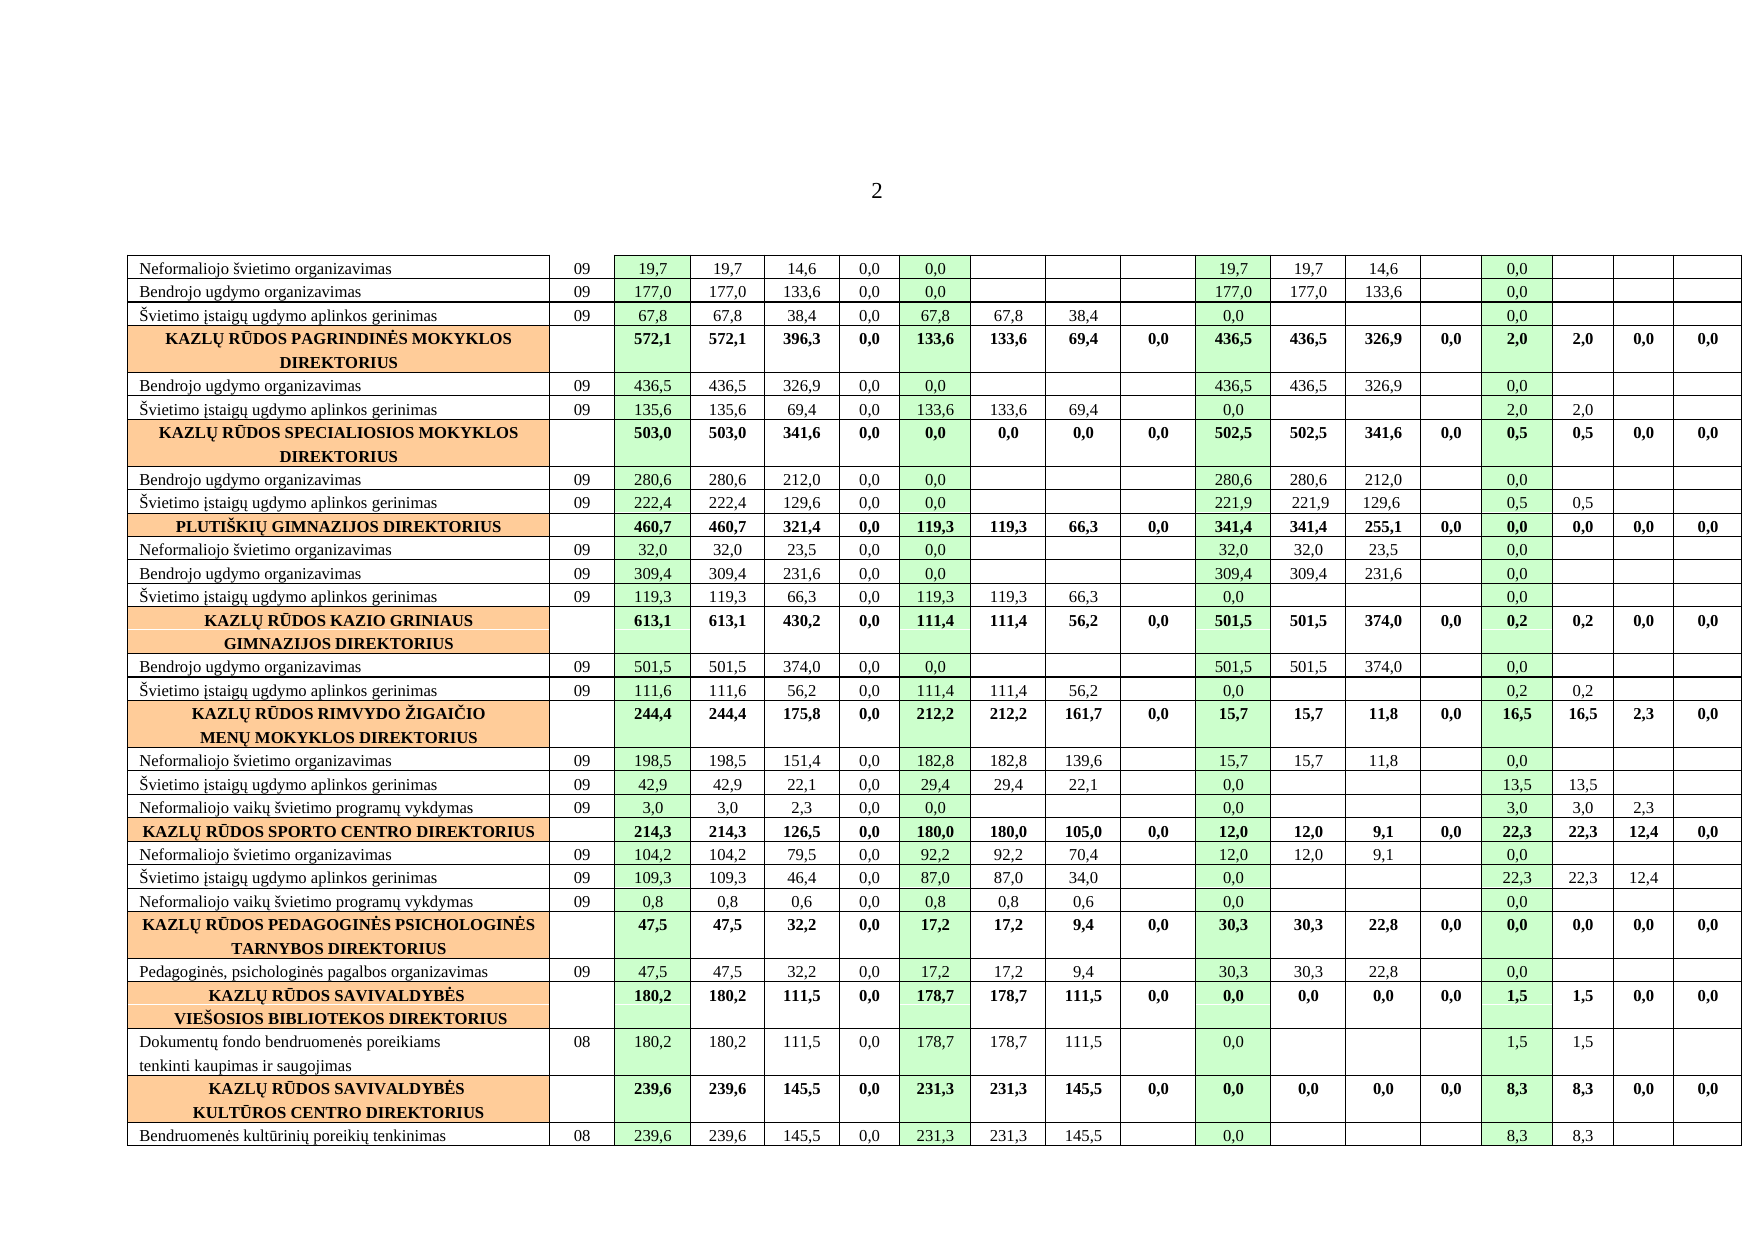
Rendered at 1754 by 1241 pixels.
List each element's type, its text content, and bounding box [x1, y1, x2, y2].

table_cell 572,1 [691, 326, 764, 348]
table_cell 0,5 [1482, 490, 1552, 512]
table_cell [1482, 348, 1552, 372]
table_cell 09 [550, 560, 614, 583]
table_cell 38,4 [765, 303, 839, 325]
table_cell [1046, 1098, 1120, 1122]
table_cell 0,0 [840, 584, 899, 606]
table_cell [1046, 537, 1120, 559]
table_cell KAZLŲ RŪDOS SPORTO CENTRO DIREKTORIUS [128, 818, 549, 841]
table_cell 0,0 [900, 560, 970, 583]
table_cell [971, 1098, 1045, 1122]
table_cell 32,0 [691, 537, 764, 559]
table_cell [900, 442, 970, 466]
table_cell [1674, 771, 1741, 794]
table_cell [1674, 748, 1741, 770]
table_cell 0,0 [840, 982, 899, 1004]
table_cell [1614, 630, 1673, 653]
table_cell [1121, 396, 1195, 419]
table_cell 0,0 [1482, 537, 1552, 559]
table_cell 0,0 [1121, 607, 1195, 629]
table_cell [1421, 865, 1481, 887]
table_cell [1046, 256, 1120, 278]
table_cell 180,0 [900, 818, 970, 841]
table_cell [691, 934, 764, 958]
table_cell [1121, 959, 1195, 981]
table_cell 13,5 [1482, 771, 1552, 794]
table_cell [1553, 442, 1613, 466]
table_cell Bendruomenės kultūrinių poreikių tenkinimas [128, 1123, 549, 1145]
table_cell Neformaliojo švietimo organizavimas [128, 842, 549, 864]
table_cell 30,3 [1196, 912, 1270, 934]
table_cell KULTŪROS CENTRO DIREKTORIUS [128, 1098, 549, 1122]
table_cell 0,0 [840, 396, 899, 419]
table_cell 119,3 [971, 584, 1045, 606]
table_cell 1,5 [1482, 1029, 1552, 1051]
table_cell 180,2 [691, 982, 764, 1004]
table_cell 8,3 [1553, 1076, 1613, 1098]
table_cell 139,6 [1046, 748, 1120, 770]
table_cell 0,0 [1482, 654, 1552, 676]
table_cell 0,0 [1421, 818, 1481, 841]
table_cell [840, 723, 899, 747]
table_cell 69,4 [1046, 326, 1120, 348]
table_cell [1614, 654, 1673, 676]
table_cell 47,5 [615, 912, 690, 934]
table_cell [1674, 1123, 1741, 1145]
table_cell 222,4 [691, 490, 764, 512]
table_cell 09 [550, 467, 614, 489]
table_cell [971, 723, 1045, 747]
table_cell 0,0 [900, 795, 970, 817]
table_cell [1421, 1029, 1481, 1051]
table_cell 1,5 [1553, 1029, 1613, 1051]
table_cell [1271, 1123, 1345, 1145]
table_cell [1271, 723, 1345, 747]
table_cell 09 [550, 279, 614, 301]
table_cell DIREKTORIUS [128, 348, 549, 372]
table_cell [1346, 303, 1420, 325]
table_cell Bendrojo ugdymo organizavimas [128, 373, 549, 395]
table_cell [1421, 771, 1481, 794]
table_cell [1553, 279, 1613, 301]
table_cell 19,7 [1196, 256, 1270, 278]
table_cell Neformaliojo švietimo organizavimas [128, 537, 549, 559]
table_cell 436,5 [691, 373, 764, 395]
table_cell 178,7 [900, 1029, 970, 1051]
table_cell [691, 1051, 764, 1075]
table_cell [1421, 842, 1481, 864]
table_cell 22,8 [1346, 912, 1420, 934]
table_cell [1346, 1005, 1420, 1028]
table_cell [1271, 584, 1345, 606]
table_cell KAZLŲ RŪDOS SPECIALIOSIOS MOKYKLOS [128, 420, 549, 442]
table_cell 3,0 [691, 795, 764, 817]
table_cell [1674, 442, 1741, 466]
table_cell [1614, 678, 1673, 700]
table_cell [1196, 1051, 1270, 1075]
table_cell DIREKTORIUS [128, 442, 549, 466]
table_cell 19,7 [1271, 256, 1345, 278]
table_cell 436,5 [1271, 373, 1345, 395]
table_cell 180,2 [615, 1029, 690, 1051]
table_cell [1271, 678, 1345, 700]
table_cell [1614, 584, 1673, 606]
table_cell [971, 442, 1045, 466]
table_cell 17,2 [900, 912, 970, 934]
table_cell 0,0 [1121, 818, 1195, 841]
table_cell 280,6 [1271, 467, 1345, 489]
table_cell 0,0 [1674, 818, 1741, 841]
table_cell 133,6 [971, 396, 1045, 419]
table_cell 0,0 [840, 279, 899, 301]
table_cell [1346, 1051, 1420, 1075]
table_cell 0,0 [1421, 701, 1481, 723]
table_cell 09 [550, 865, 614, 887]
table_cell 0,8 [900, 889, 970, 911]
table_cell 14,6 [1346, 256, 1420, 278]
table_cell 22,1 [765, 771, 839, 794]
table_cell 177,0 [691, 279, 764, 301]
table_cell 178,7 [971, 982, 1045, 1004]
table_cell [691, 1098, 764, 1122]
table_cell 0,0 [840, 842, 899, 864]
table_cell tenkinti kaupimas ir saugojimas [128, 1051, 549, 1075]
table_cell 280,6 [615, 467, 690, 489]
table_cell [840, 630, 899, 653]
table_cell 66,3 [1046, 514, 1120, 536]
table_cell 0,0 [1553, 514, 1613, 536]
table_cell MENŲ MOKYKLOS DIREKTORIUS [128, 723, 549, 747]
table_cell 501,5 [1196, 607, 1270, 629]
table_cell 0,0 [1674, 701, 1741, 723]
table_cell [1553, 959, 1613, 981]
table_cell [840, 1098, 899, 1122]
table_cell 11,8 [1346, 748, 1420, 770]
table_cell KAZLŲ RŪDOS PAGRINDINĖS MOKYKLOS [128, 326, 549, 348]
table_cell [1674, 1029, 1741, 1051]
table_cell [1346, 678, 1420, 700]
table_cell 0,8 [971, 889, 1045, 911]
table_cell 0,0 [1196, 795, 1270, 817]
table_cell 151,4 [765, 748, 839, 770]
table_cell 198,5 [615, 748, 690, 770]
table_cell [1421, 934, 1481, 958]
table_cell [1046, 654, 1120, 676]
table_cell [1346, 630, 1420, 653]
table_cell [1121, 348, 1195, 372]
table_cell [691, 1005, 764, 1028]
table_cell [1614, 373, 1673, 395]
table_cell [1346, 795, 1420, 817]
table_cell 0,0 [900, 373, 970, 395]
table_cell 182,8 [971, 748, 1045, 770]
table_cell 214,3 [691, 818, 764, 841]
table_cell 613,1 [691, 607, 764, 629]
table_cell 0,0 [1196, 889, 1270, 911]
table_cell [840, 442, 899, 466]
table_cell 09 [550, 537, 614, 559]
table_cell [691, 630, 764, 653]
table_cell 29,4 [900, 771, 970, 794]
table_cell 501,5 [615, 654, 690, 676]
table_cell [1421, 396, 1481, 419]
table_cell [765, 934, 839, 958]
table_cell [1614, 723, 1673, 747]
table_cell [1121, 467, 1195, 489]
table_cell [1614, 303, 1673, 325]
table_cell 104,2 [691, 842, 764, 864]
table_cell 0,2 [1482, 678, 1552, 700]
table_cell 0,0 [1674, 912, 1741, 934]
table_cell [1614, 1005, 1673, 1028]
table_cell [550, 514, 614, 536]
table_cell 22,3 [1482, 865, 1552, 887]
table_cell [1614, 959, 1673, 981]
table_cell [1121, 889, 1195, 911]
table_cell KAZLŲ RŪDOS SAVIVALDYBĖS [128, 1076, 549, 1098]
table_cell [1421, 630, 1481, 653]
table_cell 396,3 [765, 326, 839, 348]
table_cell 111,5 [765, 1029, 839, 1051]
table_cell [900, 934, 970, 958]
table_cell 321,4 [765, 514, 839, 536]
table_cell 111,6 [615, 678, 690, 700]
table_cell 0,0 [840, 373, 899, 395]
table_cell 8,3 [1482, 1076, 1552, 1098]
table_cell 0,0 [1121, 912, 1195, 934]
table_cell [1196, 723, 1270, 747]
table_cell [615, 630, 690, 653]
table_cell Švietimo įstaigų ugdymo aplinkos gerinimas [128, 303, 549, 325]
table_cell [550, 1076, 614, 1098]
table_cell [1553, 889, 1613, 911]
table_cell 111,4 [900, 607, 970, 629]
table_cell [1553, 560, 1613, 583]
table_cell 374,0 [1346, 607, 1420, 629]
table_cell [1614, 748, 1673, 770]
table_cell Dokumentų fondo bendruomenės poreikiams [128, 1029, 549, 1051]
table_cell 119,3 [691, 584, 764, 606]
table_cell 501,5 [1271, 654, 1345, 676]
table_cell 145,5 [1046, 1076, 1120, 1098]
table_cell 0,0 [840, 701, 899, 723]
table_cell 09 [550, 373, 614, 395]
table_cell 46,4 [765, 865, 839, 887]
table_cell Švietimo įstaigų ugdymo aplinkos gerinimas [128, 396, 549, 419]
table_cell [550, 326, 614, 348]
table_cell 309,4 [1271, 560, 1345, 583]
table_cell 34,0 [1046, 865, 1120, 887]
table_cell [1674, 795, 1741, 817]
table_cell 12,0 [1196, 818, 1270, 841]
table_cell 178,7 [900, 982, 970, 1004]
table_cell 92,2 [900, 842, 970, 864]
table_cell [971, 467, 1045, 489]
table_cell [1482, 1051, 1552, 1075]
table_cell [1421, 723, 1481, 747]
table_cell 309,4 [615, 560, 690, 583]
table_cell [1421, 889, 1481, 911]
table_cell [1614, 442, 1673, 466]
table_cell [1271, 865, 1345, 887]
table_cell 9,1 [1346, 842, 1420, 864]
table_cell [900, 630, 970, 653]
table_cell [1271, 889, 1345, 911]
table_cell [1482, 934, 1552, 958]
table_cell 0,0 [1674, 982, 1741, 1004]
table_cell [1346, 584, 1420, 606]
table_cell [1553, 373, 1613, 395]
table_cell [1674, 865, 1741, 887]
table_cell 09 [550, 396, 614, 419]
table_cell 180,2 [615, 982, 690, 1004]
table_cell 111,6 [691, 678, 764, 700]
table_cell 16,5 [1482, 701, 1552, 723]
table_cell [1046, 442, 1120, 466]
table_cell 92,2 [971, 842, 1045, 864]
table_cell [1614, 560, 1673, 583]
table_cell [1346, 348, 1420, 372]
table_cell 177,0 [1271, 279, 1345, 301]
table_cell [1421, 654, 1481, 676]
table_cell 16,5 [1553, 701, 1613, 723]
table_cell 503,0 [615, 420, 690, 442]
table_cell [1614, 771, 1673, 794]
table_cell [971, 537, 1045, 559]
table_cell Bendrojo ugdymo organizavimas [128, 467, 549, 489]
table_cell 09 [550, 678, 614, 700]
table_cell 133,6 [765, 279, 839, 301]
table_cell 15,7 [1271, 701, 1345, 723]
table_cell [765, 348, 839, 372]
table_cell 0,0 [1674, 514, 1741, 536]
table_cell 0,0 [840, 654, 899, 676]
table_cell [1121, 560, 1195, 583]
table_cell [1421, 490, 1481, 512]
table_cell 0,0 [971, 420, 1045, 442]
table_cell 0,8 [615, 889, 690, 911]
table_cell 145,5 [765, 1076, 839, 1098]
table_cell [1271, 1005, 1345, 1028]
table_cell 30,3 [1271, 912, 1345, 934]
table_cell 32,2 [765, 912, 839, 934]
table_cell 0,0 [840, 560, 899, 583]
table_cell [1553, 348, 1613, 372]
table_cell 503,0 [691, 420, 764, 442]
table_cell [971, 348, 1045, 372]
table_cell [1196, 934, 1270, 958]
table_cell [1421, 348, 1481, 372]
table_cell [1421, 748, 1481, 770]
table_cell 0,0 [1614, 982, 1673, 1004]
table_cell [1121, 373, 1195, 395]
table_cell [1553, 467, 1613, 489]
table_cell [1674, 1098, 1741, 1122]
table_cell [1674, 256, 1741, 278]
table_cell 9,1 [1346, 818, 1420, 841]
table_cell [1346, 396, 1420, 419]
table_cell 212,0 [765, 467, 839, 489]
table_cell [1421, 467, 1481, 489]
table_cell [1196, 1005, 1270, 1028]
table_cell 17,2 [900, 959, 970, 981]
table_cell 0,0 [1421, 912, 1481, 934]
table_cell [1421, 560, 1481, 583]
table_cell [971, 795, 1045, 817]
table_cell 67,8 [971, 303, 1045, 325]
table_cell [971, 1005, 1045, 1028]
table_cell 133,6 [900, 326, 970, 348]
table_cell 326,9 [1346, 373, 1420, 395]
table_cell [1674, 396, 1741, 419]
table_cell 0,0 [1046, 420, 1120, 442]
table_cell 30,3 [1271, 959, 1345, 981]
table_cell 111,4 [971, 607, 1045, 629]
table_cell 23,5 [765, 537, 839, 559]
table_cell GIMNAZIJOS DIREKTORIUS [128, 630, 549, 653]
table_cell 15,7 [1271, 748, 1345, 770]
table_cell 111,5 [765, 982, 839, 1004]
table_cell [1046, 630, 1120, 653]
table_cell [1553, 584, 1613, 606]
table_cell 0,2 [1553, 678, 1613, 700]
table_cell 129,6 [1346, 490, 1420, 512]
table_cell 326,9 [765, 373, 839, 395]
table_cell [971, 256, 1045, 278]
table_cell 0,0 [1482, 303, 1552, 325]
table_cell 0,0 [840, 303, 899, 325]
table_cell [1674, 842, 1741, 864]
table_cell [1674, 373, 1741, 395]
table_cell [550, 982, 614, 1004]
table_cell [1553, 1098, 1613, 1122]
table_cell 0,0 [840, 912, 899, 934]
table_cell [971, 934, 1045, 958]
table_cell 0,0 [1121, 420, 1195, 442]
table_cell 08 [550, 1029, 614, 1051]
table_cell 22,8 [1346, 959, 1420, 981]
table_cell 32,2 [765, 959, 839, 981]
table_cell 145,5 [1046, 1123, 1120, 1145]
table_cell Pedagoginės, psichologinės pagalbos organizavimas [128, 959, 549, 981]
table_cell 66,3 [1046, 584, 1120, 606]
table_cell [1121, 678, 1195, 700]
table_cell [550, 420, 614, 442]
table_cell 0,0 [1196, 303, 1270, 325]
table_cell [1614, 1029, 1673, 1051]
table_cell 0,0 [1482, 373, 1552, 395]
table_cell 0,0 [1482, 912, 1552, 934]
table_cell 231,3 [971, 1123, 1045, 1145]
table_cell [971, 560, 1045, 583]
table_cell [1121, 584, 1195, 606]
table_cell 244,4 [615, 701, 690, 723]
table_cell 0,0 [1482, 467, 1552, 489]
table_cell [1614, 1051, 1673, 1075]
table_cell [1121, 630, 1195, 653]
table_cell KAZLŲ RŪDOS RIMVYDO ŽIGAIČIO [128, 701, 549, 723]
table_cell [1421, 303, 1481, 325]
table_cell [1271, 442, 1345, 466]
table_cell 0,0 [1271, 982, 1345, 1004]
table_cell [1271, 348, 1345, 372]
table_cell 1,5 [1553, 982, 1613, 1004]
table_cell 0,0 [1196, 1123, 1270, 1145]
table_cell 111,4 [971, 678, 1045, 700]
table_cell 221,9 [1196, 490, 1270, 512]
table_cell 56,2 [1046, 607, 1120, 629]
table_cell 0,8 [691, 889, 764, 911]
table_cell 67,8 [900, 303, 970, 325]
table_cell 14,6 [765, 256, 839, 278]
table_cell 47,5 [691, 912, 764, 934]
table_cell [1421, 584, 1481, 606]
table_cell [900, 723, 970, 747]
table_cell 2,0 [1553, 326, 1613, 348]
table_cell [1271, 795, 1345, 817]
table_cell [550, 723, 614, 747]
table_cell 9,4 [1046, 959, 1120, 981]
table_cell [1614, 279, 1673, 301]
table_cell 231,3 [971, 1076, 1045, 1098]
table_cell [1271, 1098, 1345, 1122]
table_cell 11,8 [1346, 701, 1420, 723]
table_cell 374,0 [1346, 654, 1420, 676]
table_cell [1121, 748, 1195, 770]
table_cell 2,0 [1553, 396, 1613, 419]
table_cell 09 [550, 303, 614, 325]
table_cell PLUTIŠKIŲ GIMNAZIJOS DIREKTORIUS [128, 514, 549, 536]
table_cell Švietimo įstaigų ugdymo aplinkos gerinimas [128, 490, 549, 512]
table_cell 0,0 [1346, 1076, 1420, 1098]
table_cell [691, 348, 764, 372]
table_cell [550, 912, 614, 934]
table_cell 341,6 [1346, 420, 1420, 442]
table_cell 0,0 [1121, 514, 1195, 536]
table_cell 56,2 [765, 678, 839, 700]
table_cell [1421, 1123, 1481, 1145]
table_cell 239,6 [691, 1076, 764, 1098]
table_cell 19,7 [691, 256, 764, 278]
table_cell 374,0 [765, 654, 839, 676]
table_cell [1046, 490, 1120, 512]
table_cell 22,3 [1553, 818, 1613, 841]
table_cell [550, 934, 614, 958]
table_cell 12,0 [1196, 842, 1270, 864]
table_cell [615, 442, 690, 466]
table_cell [1121, 537, 1195, 559]
table_cell [550, 701, 614, 723]
table_cell [765, 1005, 839, 1028]
table_cell 501,5 [1271, 607, 1345, 629]
table_cell 0,0 [840, 889, 899, 911]
table_cell 0,0 [840, 865, 899, 887]
table_cell [550, 1005, 614, 1028]
table_cell 0,2 [1553, 607, 1613, 629]
table_cell 19,7 [615, 256, 690, 278]
table_cell Bendrojo ugdymo organizavimas [128, 560, 549, 583]
table_cell [1121, 279, 1195, 301]
table_cell 12,0 [1271, 818, 1345, 841]
table_cell [691, 723, 764, 747]
table_cell 87,0 [900, 865, 970, 887]
table_cell [1271, 303, 1345, 325]
table_cell 231,3 [900, 1076, 970, 1098]
table_cell [971, 630, 1045, 653]
table_cell [1121, 865, 1195, 887]
table_cell [1121, 1005, 1195, 1028]
table_cell [1121, 1098, 1195, 1122]
table_cell 341,4 [1196, 514, 1270, 536]
table_cell 0,0 [1421, 982, 1481, 1004]
table_cell 309,4 [1196, 560, 1270, 583]
table_cell [1046, 348, 1120, 372]
table_cell [1121, 654, 1195, 676]
table_cell 70,4 [1046, 842, 1120, 864]
table_cell 66,3 [765, 584, 839, 606]
table_cell [1614, 1098, 1673, 1122]
table_cell [1421, 1098, 1481, 1122]
table_cell [1674, 537, 1741, 559]
table_cell [1674, 1005, 1741, 1028]
table_cell 436,5 [1196, 373, 1270, 395]
table_cell 09 [550, 959, 614, 981]
table_cell [971, 1051, 1045, 1075]
table_cell 0,0 [1271, 1076, 1345, 1098]
table_cell 0,6 [1046, 889, 1120, 911]
table_cell [1271, 771, 1345, 794]
table_cell 255,1 [1346, 514, 1420, 536]
table_cell 221,9 [1271, 490, 1345, 512]
table_cell 0,0 [1614, 420, 1673, 442]
table_cell 0,0 [840, 748, 899, 770]
table_cell TARNYBOS DIREKTORIUS [128, 934, 549, 958]
table_cell 2,0 [1482, 396, 1552, 419]
table_cell 0,0 [1614, 607, 1673, 629]
table_cell 119,3 [900, 584, 970, 606]
table_cell [550, 630, 614, 653]
table_cell [1553, 630, 1613, 653]
table_cell 0,0 [1421, 1076, 1481, 1098]
table_cell 613,1 [615, 607, 690, 629]
table_cell 8,3 [1553, 1123, 1613, 1145]
table_cell 0,0 [840, 1076, 899, 1098]
table_cell 0,0 [1674, 326, 1741, 348]
table_cell Neformaliojo vaikų švietimo programų vykdymas [128, 795, 549, 817]
table_cell [615, 348, 690, 372]
table_cell 0,0 [1614, 326, 1673, 348]
table_cell 133,6 [900, 396, 970, 419]
table_cell Bendrojo ugdymo organizavimas [128, 279, 549, 301]
table_cell Švietimo įstaigų ugdymo aplinkos gerinimas [128, 678, 549, 700]
table_cell [1614, 842, 1673, 864]
table_cell [1271, 1029, 1345, 1051]
table_cell 111,4 [900, 678, 970, 700]
table_cell [1271, 396, 1345, 419]
table_cell [1553, 537, 1613, 559]
table_cell 0,0 [900, 490, 970, 512]
table_cell [1674, 723, 1741, 747]
table_cell [1553, 654, 1613, 676]
table_cell [765, 630, 839, 653]
table_cell [971, 279, 1045, 301]
table_cell [765, 1051, 839, 1075]
table_cell [1121, 795, 1195, 817]
table_cell Švietimo įstaigų ugdymo aplinkos gerinimas [128, 771, 549, 794]
table_cell 0,0 [1196, 396, 1270, 419]
table_cell 0,0 [1196, 982, 1270, 1004]
table_cell 1,5 [1482, 982, 1552, 1004]
table_cell 0,0 [840, 678, 899, 700]
table_cell 0,0 [1482, 959, 1552, 981]
table_cell 0,0 [1482, 842, 1552, 864]
table_cell 09 [550, 255, 614, 278]
table_cell 502,5 [1271, 420, 1345, 442]
table_cell 0,0 [1121, 701, 1195, 723]
table_cell 0,0 [1421, 420, 1481, 442]
table_cell [1196, 348, 1270, 372]
table_cell [1196, 1098, 1270, 1122]
table_cell 22,3 [1482, 818, 1552, 841]
table_cell [1482, 1098, 1552, 1122]
table_cell 0,0 [1482, 256, 1552, 278]
table_cell 09 [550, 771, 614, 794]
table_cell [1614, 396, 1673, 419]
table_cell 12,4 [1614, 818, 1673, 841]
table_cell [550, 1051, 614, 1075]
table_cell 29,4 [971, 771, 1045, 794]
table_cell 135,6 [615, 396, 690, 419]
table_cell [1046, 560, 1120, 583]
table_cell [900, 1098, 970, 1122]
table_cell 326,9 [1346, 326, 1420, 348]
table_cell [1482, 723, 1552, 747]
table_cell 69,4 [1046, 396, 1120, 419]
table_cell 177,0 [1196, 279, 1270, 301]
table_cell [1271, 934, 1345, 958]
table_cell 460,7 [615, 514, 690, 536]
table_cell [1614, 256, 1673, 278]
table_cell 0,0 [1482, 889, 1552, 911]
table_cell 0,0 [1614, 912, 1673, 934]
table_cell 501,5 [691, 654, 764, 676]
table_cell 0,0 [1482, 560, 1552, 583]
table_cell 0,0 [1421, 514, 1481, 536]
table_cell [765, 723, 839, 747]
table_cell 104,2 [615, 842, 690, 864]
table_cell 17,2 [971, 959, 1045, 981]
table_cell [971, 373, 1045, 395]
table_cell 198,5 [691, 748, 764, 770]
table_cell 0,5 [1553, 420, 1613, 442]
table_cell 502,5 [1196, 420, 1270, 442]
table_cell 8,3 [1482, 1123, 1552, 1145]
table_cell 133,6 [1346, 279, 1420, 301]
table_cell [1346, 771, 1420, 794]
table_cell [1121, 934, 1195, 958]
table_cell 79,5 [765, 842, 839, 864]
table_cell [1553, 1051, 1613, 1075]
table_cell [1674, 584, 1741, 606]
table_cell 13,5 [1553, 771, 1613, 794]
table_cell [1421, 795, 1481, 817]
table_cell VIEŠOSIOS BIBLIOTEKOS DIREKTORIUS [128, 1005, 549, 1028]
table_cell [1046, 1005, 1120, 1028]
table_cell 09 [550, 654, 614, 676]
table_cell 0,0 [1121, 326, 1195, 348]
table_cell [840, 1051, 899, 1075]
table_cell 341,4 [1271, 514, 1345, 536]
table_cell [1046, 279, 1120, 301]
table_cell [550, 818, 614, 841]
table_cell [615, 934, 690, 958]
table_cell 436,5 [1196, 326, 1270, 348]
table_cell [1553, 256, 1613, 278]
table_cell [1482, 442, 1552, 466]
table_cell 0,0 [1482, 748, 1552, 770]
table_cell 126,5 [765, 818, 839, 841]
table_cell 111,5 [1046, 982, 1120, 1004]
table_cell 2,3 [765, 795, 839, 817]
table_cell [1614, 889, 1673, 911]
table_cell [1614, 537, 1673, 559]
table_cell [1553, 934, 1613, 958]
table_cell 22,3 [1553, 865, 1613, 887]
table_cell [1553, 303, 1613, 325]
table_cell 0,0 [1421, 326, 1481, 348]
table_cell [971, 654, 1045, 676]
table_cell 214,3 [615, 818, 690, 841]
table_cell [1421, 279, 1481, 301]
table_cell [615, 1051, 690, 1075]
table_cell KAZLŲ RŪDOS KAZIO GRINIAUS [128, 607, 549, 629]
table_cell 0,0 [840, 1029, 899, 1051]
table_cell 212,2 [971, 701, 1045, 723]
table_cell [1196, 630, 1270, 653]
table_cell 30,3 [1196, 959, 1270, 981]
table_cell 0,0 [900, 654, 970, 676]
table_cell [1421, 442, 1481, 466]
table_cell 178,7 [971, 1029, 1045, 1051]
table_cell Neformaliojo švietimo organizavimas [128, 256, 549, 278]
table_cell 0,0 [840, 490, 899, 512]
table_cell [1553, 748, 1613, 770]
table_cell 0,0 [900, 420, 970, 442]
table_cell 222,4 [615, 490, 690, 512]
table_cell 38,4 [1046, 303, 1120, 325]
table_cell 08 [550, 1123, 614, 1145]
table_cell 0,2 [1482, 607, 1552, 629]
table_cell [1121, 1123, 1195, 1145]
table_cell [1674, 959, 1741, 981]
table_cell 0,0 [1674, 420, 1741, 442]
table_cell 32,0 [615, 537, 690, 559]
table_cell 0,0 [1346, 982, 1420, 1004]
table_cell 0,6 [765, 889, 839, 911]
table_cell 09 [550, 584, 614, 606]
table_cell 0,0 [1196, 584, 1270, 606]
table_cell [900, 348, 970, 372]
table_cell 177,0 [615, 279, 690, 301]
table_cell 231,3 [900, 1123, 970, 1145]
table_cell [765, 442, 839, 466]
table_cell 212,0 [1346, 467, 1420, 489]
table_cell [1346, 934, 1420, 958]
table_cell 09 [550, 842, 614, 864]
table_cell 3,0 [615, 795, 690, 817]
table_cell [1614, 467, 1673, 489]
table_cell [1553, 723, 1613, 747]
table_cell 0,0 [1482, 514, 1552, 536]
table_cell [1674, 490, 1741, 512]
table_cell 145,5 [765, 1123, 839, 1145]
table_cell 09 [550, 748, 614, 770]
table_cell [550, 607, 614, 629]
table_cell [1614, 490, 1673, 512]
table_cell 436,5 [615, 373, 690, 395]
table_cell [691, 442, 764, 466]
table_cell 0,0 [1121, 1076, 1195, 1098]
table_cell 109,3 [691, 865, 764, 887]
table_cell [1346, 1123, 1420, 1145]
table_cell 12,0 [1271, 842, 1345, 864]
table_cell 15,7 [1196, 701, 1270, 723]
table_cell [550, 348, 614, 372]
table_cell 239,6 [615, 1123, 690, 1145]
table_cell 0,0 [840, 795, 899, 817]
table_cell 67,8 [615, 303, 690, 325]
table_cell [1046, 795, 1120, 817]
table_cell [1421, 537, 1481, 559]
table_cell 42,9 [691, 771, 764, 794]
table_cell [1614, 1123, 1673, 1145]
table_cell 09 [550, 889, 614, 911]
table_cell [1121, 303, 1195, 325]
table_cell [550, 1098, 614, 1122]
table_cell [1121, 771, 1195, 794]
table_cell 0,0 [1614, 1076, 1673, 1098]
table_cell 572,1 [615, 326, 690, 348]
table_cell 0,0 [840, 326, 899, 348]
table_cell 0,0 [840, 771, 899, 794]
table_cell [1421, 678, 1481, 700]
table_cell [1046, 467, 1120, 489]
table_cell 87,0 [971, 865, 1045, 887]
table_cell [1346, 889, 1420, 911]
table_cell Švietimo įstaigų ugdymo aplinkos gerinimas [128, 584, 549, 606]
table_cell 09 [550, 490, 614, 512]
table_cell 47,5 [615, 959, 690, 981]
table_cell 0,0 [840, 607, 899, 629]
table_cell 0,0 [840, 959, 899, 981]
table_cell 175,8 [765, 701, 839, 723]
table_cell [1121, 442, 1195, 466]
table_cell [1674, 279, 1741, 301]
table_cell [1421, 373, 1481, 395]
table_cell [1674, 654, 1741, 676]
table_cell [1346, 442, 1420, 466]
table_cell [1674, 630, 1741, 653]
table_cell 2,3 [1614, 795, 1673, 817]
table_cell 239,6 [615, 1076, 690, 1098]
table_cell [1674, 560, 1741, 583]
table_cell 180,2 [691, 1029, 764, 1051]
table_cell 0,0 [1482, 584, 1552, 606]
table_cell [615, 723, 690, 747]
table_cell 135,6 [691, 396, 764, 419]
table_cell 0,0 [1196, 865, 1270, 887]
table_cell 309,4 [691, 560, 764, 583]
table_cell [1674, 1051, 1741, 1075]
table_cell 67,8 [691, 303, 764, 325]
table_cell 15,7 [1196, 748, 1270, 770]
table_cell KAZLŲ RŪDOS PEDAGOGINĖS PSICHOLOGINĖS [128, 912, 549, 934]
table_cell [1046, 373, 1120, 395]
table_cell Neformaliojo švietimo organizavimas [128, 748, 549, 770]
table_cell [1553, 842, 1613, 864]
table_cell 32,0 [1271, 537, 1345, 559]
table_cell 3,0 [1553, 795, 1613, 817]
table_cell [1614, 348, 1673, 372]
table_cell [1421, 256, 1481, 278]
table_cell [1674, 678, 1741, 700]
table_cell [1121, 842, 1195, 864]
table_cell [1121, 1051, 1195, 1075]
table_cell [615, 1098, 690, 1122]
table_cell 231,6 [765, 560, 839, 583]
table_cell 0,0 [840, 420, 899, 442]
table_cell 2,3 [1614, 701, 1673, 723]
table_cell [1046, 723, 1120, 747]
table_cell 239,6 [691, 1123, 764, 1145]
table_cell [1121, 723, 1195, 747]
table_cell [1346, 723, 1420, 747]
table_cell 0,0 [1121, 982, 1195, 1004]
table_cell 0,0 [1674, 607, 1741, 629]
table_cell [1421, 959, 1481, 981]
table_cell [900, 1005, 970, 1028]
table_cell 161,7 [1046, 701, 1120, 723]
table_cell [1121, 256, 1195, 278]
table_cell 09 [550, 795, 614, 817]
table_cell [1674, 348, 1741, 372]
table_cell Neformaliojo vaikų švietimo programų vykdymas [128, 889, 549, 911]
table_cell 0,5 [1553, 490, 1613, 512]
table_cell 0,0 [1196, 771, 1270, 794]
table_cell 0,0 [900, 279, 970, 301]
table_cell [1674, 889, 1741, 911]
table_cell 2,0 [1482, 326, 1552, 348]
table_cell 280,6 [1196, 467, 1270, 489]
table_cell 23,5 [1346, 537, 1420, 559]
table_cell 17,2 [971, 912, 1045, 934]
table_cell [900, 1051, 970, 1075]
table_cell 69,4 [765, 396, 839, 419]
table_cell [1046, 934, 1120, 958]
table_cell 3,0 [1482, 795, 1552, 817]
table_cell [1346, 865, 1420, 887]
table_cell [840, 934, 899, 958]
table_cell 9,4 [1046, 912, 1120, 934]
table_cell [840, 348, 899, 372]
table_cell 0,0 [1421, 607, 1481, 629]
table_cell [1271, 630, 1345, 653]
table_cell 0,0 [1614, 514, 1673, 536]
table_cell 133,6 [971, 326, 1045, 348]
table_cell [1421, 1051, 1481, 1075]
table_cell 0,0 [840, 1123, 899, 1145]
table_cell 280,6 [691, 467, 764, 489]
table_cell 0,0 [900, 467, 970, 489]
table_cell 0,5 [1482, 420, 1552, 442]
table_cell 501,5 [1196, 654, 1270, 676]
table_cell 341,6 [765, 420, 839, 442]
table_cell [1421, 1005, 1481, 1028]
table_cell [1674, 467, 1741, 489]
table_cell [1346, 1029, 1420, 1051]
table_cell [1196, 442, 1270, 466]
table_cell 0,0 [840, 537, 899, 559]
table_cell 231,6 [1346, 560, 1420, 583]
table_cell 32,0 [1196, 537, 1270, 559]
table_cell 12,4 [1614, 865, 1673, 887]
table_cell 47,5 [691, 959, 764, 981]
table_cell 0,0 [840, 818, 899, 841]
table_cell [971, 490, 1045, 512]
table_cell 129,6 [765, 490, 839, 512]
table_cell 119,3 [900, 514, 970, 536]
table_cell 105,0 [1046, 818, 1120, 841]
table_cell [1674, 303, 1741, 325]
table_cell 119,3 [615, 584, 690, 606]
table_cell [840, 1005, 899, 1028]
table_cell [765, 1098, 839, 1122]
table_cell 244,4 [691, 701, 764, 723]
table_cell 42,9 [615, 771, 690, 794]
table_cell 0,0 [840, 467, 899, 489]
table_cell 0,0 [1553, 912, 1613, 934]
table_cell 119,3 [971, 514, 1045, 536]
table_cell 460,7 [691, 514, 764, 536]
table_cell 0,0 [900, 256, 970, 278]
table_cell 182,8 [900, 748, 970, 770]
table_cell [1674, 934, 1741, 958]
table_cell [1046, 1051, 1120, 1075]
table_cell Švietimo įstaigų ugdymo aplinkos gerinimas [128, 865, 549, 887]
table_cell Bendrojo ugdymo organizavimas [128, 654, 549, 676]
table_cell [1121, 1029, 1195, 1051]
table_cell KAZLŲ RŪDOS SAVIVALDYBĖS [128, 982, 549, 1004]
table_cell 212,2 [900, 701, 970, 723]
table_cell 109,3 [615, 865, 690, 887]
table_cell 0,0 [1482, 279, 1552, 301]
table_cell [1346, 1098, 1420, 1122]
table_cell 0,0 [840, 514, 899, 536]
table_cell [550, 442, 614, 466]
table_cell [1482, 630, 1552, 653]
table_cell 111,5 [1046, 1029, 1120, 1051]
table_cell 0,0 [1196, 1076, 1270, 1098]
table_cell 22,1 [1046, 771, 1120, 794]
table_cell [1614, 934, 1673, 958]
table_cell 430,2 [765, 607, 839, 629]
table_cell 0,0 [1674, 1076, 1741, 1098]
table_cell 0,0 [840, 256, 899, 278]
table_cell [615, 1005, 690, 1028]
table_cell [1482, 1005, 1552, 1028]
table_cell 0,0 [1196, 678, 1270, 700]
table_cell 180,0 [971, 818, 1045, 841]
table_cell 0,0 [900, 537, 970, 559]
table_cell [1553, 1005, 1613, 1028]
table_cell [1121, 490, 1195, 512]
table_cell 56,2 [1046, 678, 1120, 700]
table_cell 0,0 [1196, 1029, 1270, 1051]
table_cell [1271, 1051, 1345, 1075]
table_cell 436,5 [1271, 326, 1345, 348]
